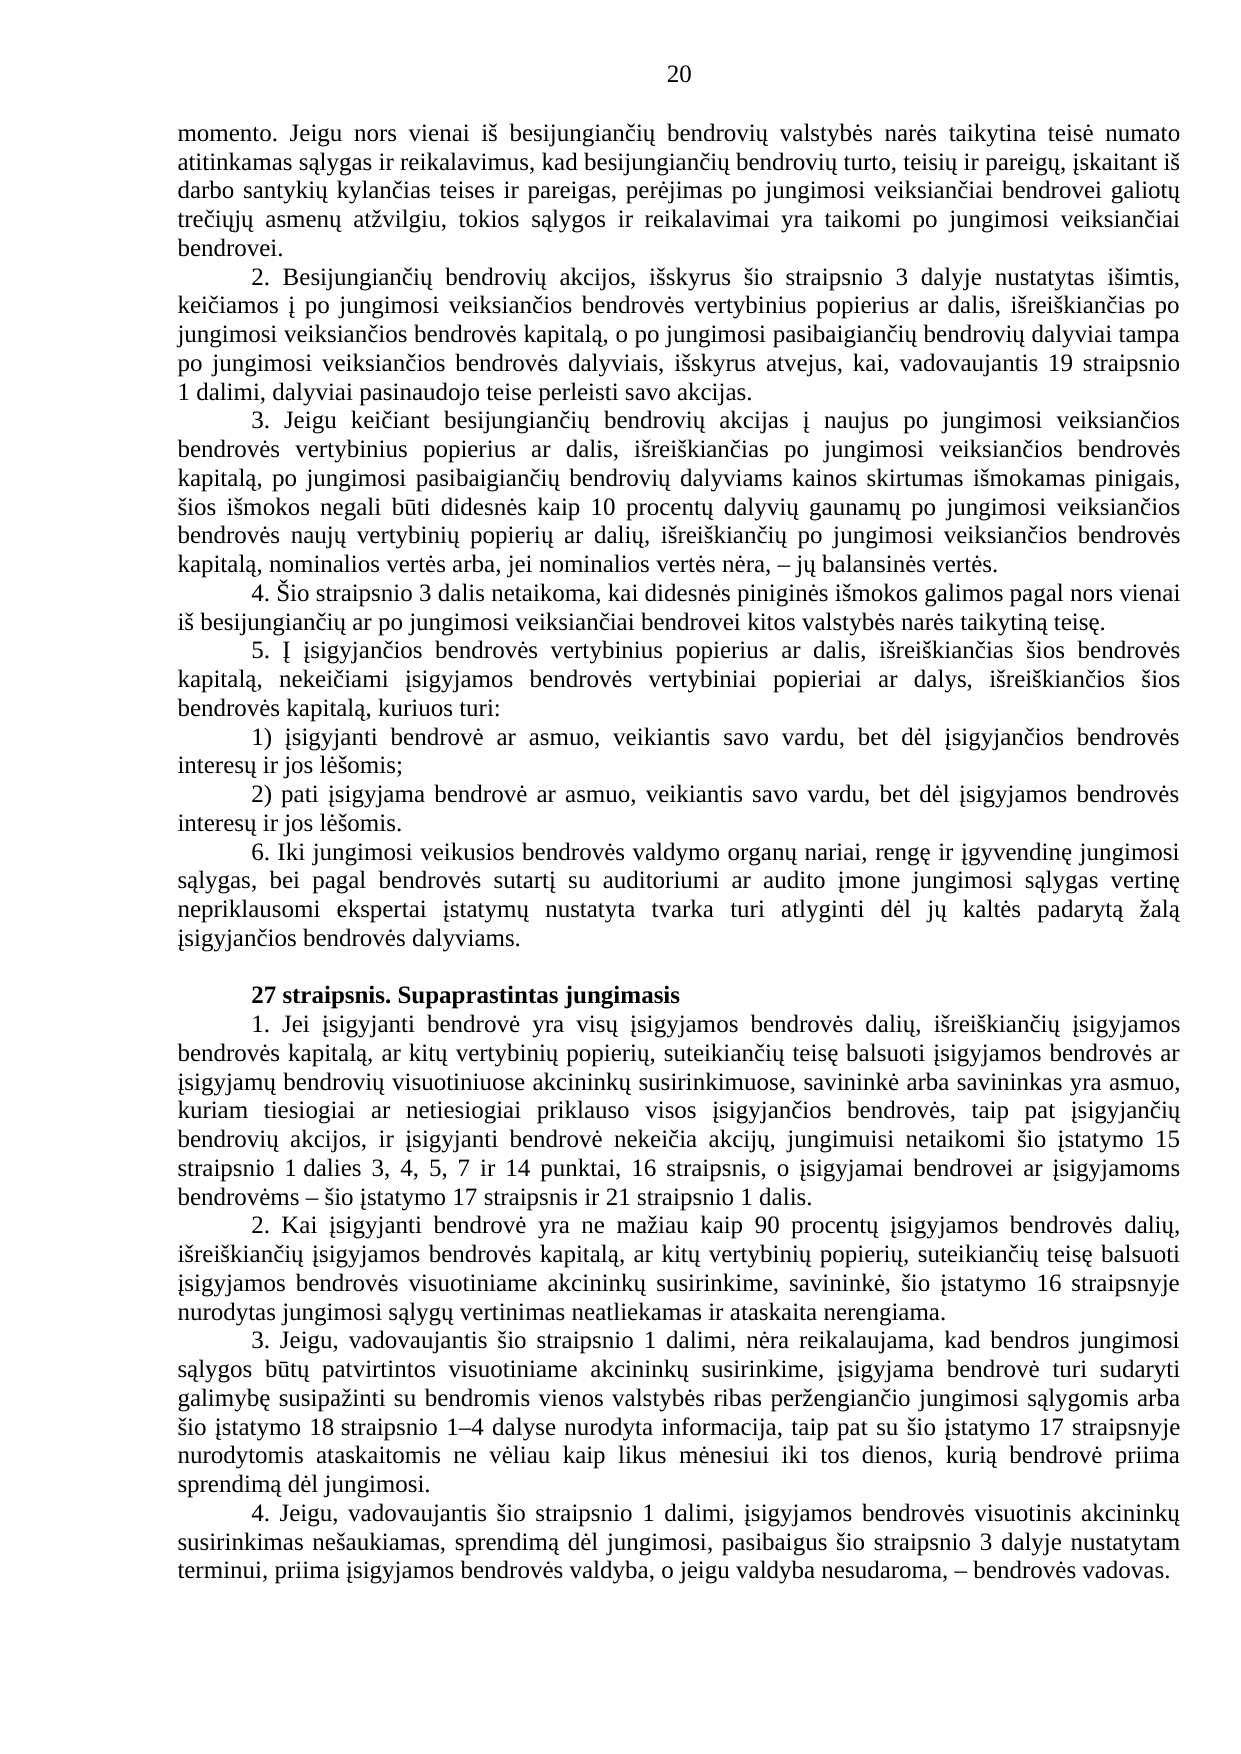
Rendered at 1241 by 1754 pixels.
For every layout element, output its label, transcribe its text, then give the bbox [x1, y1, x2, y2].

text 1) įsigyjanti bendrovė ar asmuo, veikiantis savo vardu, bet dėl įsigyjančios bendrovės interesų ir jos lėšomis; [177, 722, 1181, 779]
text 2. Kai įsigyjanti bendrovė yra ne mažiau kaip 90 procentų įsigyjamos bendrovės dalių, išreiškiančių įsigyjamos bendrovės kapitalą, ar kitų vertybinių popierių, suteikiančių teisę balsuoti įsigyjamos bendrovės visuotiniame akcininkų susirinkime, savininkė, šio įstatymo 16 straipsnyje nurodytas jungimosi sąlygų vertinimas neatliekamas ir ataskaita nerengiama. [177, 1211, 1181, 1326]
text 27 straipsnis. Supaprastintas jungimasis [177, 981, 1181, 1009]
text 5. Į įsigyjančios bendrovės vertybinius popierius ar dalis, išreiškiančias šios bendrovės kapitalą, nekeičiami įsigyjamos bendrovės vertybiniai popieriai ar dalys, išreiškiančios šios bendrovės kapitalą, kuriuos turi: [177, 636, 1181, 722]
text 3. Jeigu, vadovaujantis šio straipsnio 1 dalimi, nėra reikalaujama, kad bendros jungimosi sąlygos būtų patvirtintos visuotiniame akcininkų susirinkime, įsigyjama bendrovė turi sudaryti galimybę susipažinti su bendromis vienos valstybės ribas peržengiančio jungimosi sąlygomis arba šio įstatymo 18 straipsnio 1–4 dalyse nurodyta informacija, taip pat su šio įstatymo 17 straipsnyje nurodytomis ataskaitomis ne vėliau kaip likus mėnesiui iki tos dienos, kurią bendrovė priima sprendimą dėl jungimosi. [177, 1326, 1181, 1498]
text 1. Jei įsigyjanti bendrovė yra visų įsigyjamos bendrovės dalių, išreiškiančių įsigyjamos bendrovės kapitalą, ar kitų vertybinių popierių, suteikiančių teisę balsuoti įsigyjamos bendrovės ar įsigyjamų bendrovių visuotiniuose akcininkų susirinkimuose, savininkė arba savininkas yra asmuo, kuriam tiesiogiai ar netiesiogiai priklauso visos įsigyjančios bendrovės, taip pat įsigyjančių bendrovių akcijos, ir įsigyjanti bendrovė nekeičia akcijų, jungimuisi netaikomi šio įstatymo 15 straipsnio 1 dalies 3, 4, 5, 7 ir 14 punktai, 16 straipsnis, o įsigyjamai bendrovei ar įsigyjamoms bendrovėms – šio įstatymo 17 straipsnis ir 21 straipsnio 1 dalis. [177, 1009, 1181, 1211]
text 2) pati įsigyjama bendrovė ar asmuo, veikiantis savo vardu, bet dėl įsigyjamos bendrovės interesų ir jos lėšomis. [177, 779, 1181, 837]
text 3. Jeigu keičiant besijungiančių bendrovių akcijas į naujus po jungimosi veiksiančios bendrovės vertybinius popierius ar dalis, išreiškiančias po jungimosi veiksiančios bendrovės kapitalą, po jungimosi pasibaigiančių bendrovių dalyviams kainos skirtumas išmokamas pinigais, šios išmokos negali būti didesnės kaip 10 procentų dalyvių gaunamų po jungimosi veiksiančios bendrovės naujų vertybinių popierių ar dalių, išreiškiančių po jungimosi veiksiančios bendrovės kapitalą, nominalios vertės arba, jei nominalios vertės nėra, – jų balansinės vertės. [177, 406, 1181, 578]
text 4. Šio straipsnio 3 dalis netaikoma, kai didesnės piniginės išmokos galimos pagal nors vienai iš besijungiančių ar po jungimosi veiksiančiai bendrovei kitos valstybės narės taikytiną teisę. [177, 578, 1181, 636]
text 6. Iki jungimosi veikusios bendrovės valdymo organų nariai, rengę ir įgyvendinę jungimosi sąlygas, bei pagal bendrovės sutartį su auditoriumi ar audito įmone jungimosi sąlygas vertinę nepriklausomi ekspertai įstatymų nustatyta tvarka turi atlyginti dėl jų kaltės padarytą žalą įsigyjančios bendrovės dalyviams. [177, 837, 1181, 952]
text 2. Besijungiančių bendrovių akcijos, išskyrus šio straipsnio 3 dalyje nustatytas išimtis, keičiamos į po jungimosi veiksiančios bendrovės vertybinius popierius ar dalis, išreiškiančias po jungimosi veiksiančios bendrovės kapitalą, o po jungimosi pasibaigiančių bendrovių dalyviai tampa po jungimosi veiksiančios bendrovės dalyviais, išskyrus atvejus, kai, vadovaujantis 19 straipsnio 1 dalimi, dalyviai pasinaudojo teise perleisti savo akcijas. [177, 262, 1181, 406]
text momento. Jeigu nors vienai iš besijungiančių bendrovių valstybės narės taikytina teisė numato atitinkamas sąlygas ir reikalavimus, kad besijungiančių bendrovių turto, teisių ir pareigų, įskaitant iš darbo santykių kylančias teises ir pareigas, perėjimas po jungimosi veiksiančiai bendrovei galiotų trečiųjų asmenų atžvilgiu, tokios sąlygos ir reikalavimai yra taikomi po jungimosi veiksiančiai bendrovei. [177, 118, 1181, 262]
text 4. Jeigu, vadovaujantis šio straipsnio 1 dalimi, įsigyjamos bendrovės visuotinis akcininkų susirinkimas nešaukiamas, sprendimą dėl jungimosi, pasibaigus šio straipsnio 3 dalyje nustatytam terminui, priima įsigyjamos bendrovės valdyba, o jeigu valdyba nesudaroma, – bendrovės vadovas. [177, 1498, 1181, 1584]
